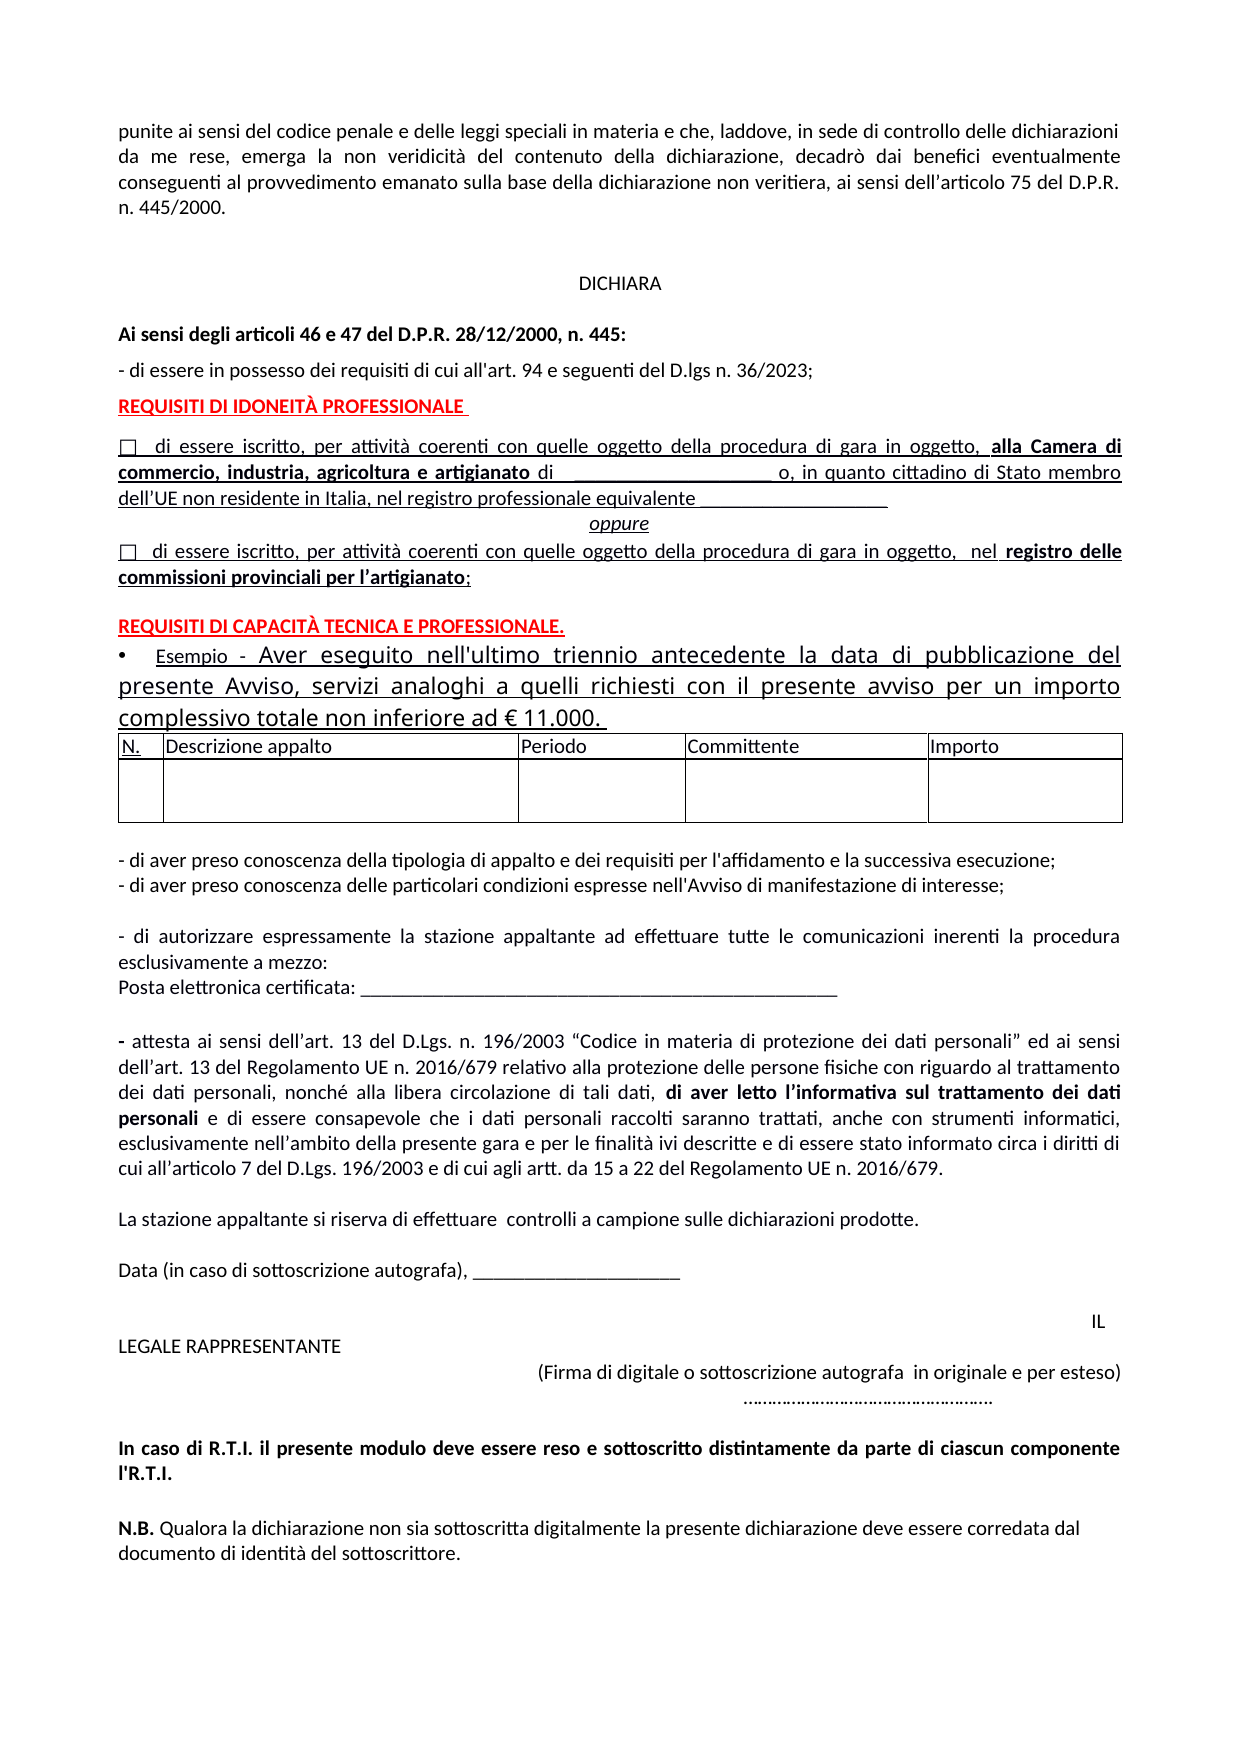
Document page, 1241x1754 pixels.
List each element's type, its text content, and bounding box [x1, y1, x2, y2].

text ……………………………………………. [118, 1384, 1122, 1410]
table_header Periodo [519, 734, 685, 758]
text - attesta ai sensi dell’art. 13 del D.Lgs. n. 196/2003 “Codice in materia di protezione dei dati personali” ed ai sensi dell’art. 13 del Regolamento UE n. 2016/679 relativo alla protezione delle persone fisiche con riguardo al trattamento dei dati personali, nonché alla libera circolazione di tali dati, di aver letto l’informativa sul trattamento dei dati personali e di essere consapevole che i dati personali raccolti saranno trattati, anche con strumenti informatici, esclusivamente nell’ambito della presente gara e per le finalità ivi descritte e di essere stato informato circa i diritti di cui all’articolo 7 del D.Lgs. 196/2003 e di cui agli artt. da 15 a 22 del Regolamento UE n. 2016/679. [118, 1028, 1122, 1181]
text - di autorizzare espressamente la stazione appaltante ad effettuare tutte le comunicazioni inerenti la procedura esclusivamente a mezzo: [118, 923, 1122, 974]
text REQUISITI DI CAPACITÀ TECNICA E PROFESSIONALE. [118, 614, 1122, 639]
list Esempio - Aver eseguito nell'ultimo triennio antecedente la data di pubblicazione del presente Avviso, servizi analoghi a quelli richiesti con il presente avviso per un importo complessivo totale non inferiore ad € 11.000. [81, 639, 1122, 733]
table_cell [119, 760, 163, 822]
text La stazione appaltante si riserva di effettuare controlli a campione sulle dichiarazioni prodotte. [118, 1206, 1122, 1232]
text REQUISITI DI IDONEITÀ PROFESSIONALE [118, 393, 1122, 418]
text DICHIARA [118, 271, 1122, 296]
text - di aver preso conoscenza della tipologia di appalto e dei requisiti per l'affidamento e la successiva esecuzione; [118, 847, 1122, 873]
table_header Importo [929, 734, 1122, 758]
text Ai sensi degli articoli 46 e 47 del D.P.R. 28/12/2000, n. 445: [118, 321, 1122, 347]
text dell’UE non residente in Italia, nel registro professionale equivalente __________________ [118, 483, 1122, 510]
text - di essere in possesso dei requisiti di cui all'art. 94 e seguenti del D.lgs n. 36/2023; [118, 357, 1122, 383]
text N.B. Qualora la dichiarazione non sia sottoscritta digitalmente la presente dichiarazione deve essere corredata dal documento di identità del sottoscrittore. [118, 1515, 1122, 1566]
text punite ai sensi del codice penale e delle leggi speciali in materia e che, laddove, in sede di controllo delle dichiarazioni da me rese, emerga la non veridicità del contenuto della dichiarazione, decadrò dai benefici eventualmente conseguenti al provvedimento emanato sulla base della dichiarazione non veritiera, ai sensi dell’articolo 75 del D.P.R. n. 445/2000. [118, 118, 1122, 220]
text oppure [118, 510, 1122, 536]
text □ di essere iscritto, per attività coerenti con quelle oggetto della procedura di gara in oggetto, alla Camera di commercio, industria, agricoltura e artigianato di ___________________ o, in quanto cittadino di Stato membro [118, 431, 1122, 481]
text In caso di R.T.I. il presente modulo deve essere reso e sottoscritto distintamente da parte di ciascun componente l'R.T.I. [118, 1435, 1122, 1486]
table_cell [164, 760, 518, 822]
text Data (in caso di sottoscrizione autografa), ____________________ [118, 1257, 1122, 1283]
text Posta elettronica certificata: ______________________________________________ [118, 974, 1122, 1000]
table_cell [929, 760, 1122, 822]
text (Firma di digitale o sottoscrizione autografa in originale e per esteso) [118, 1359, 1122, 1384]
table_cell [686, 760, 927, 822]
text - di aver preso conoscenza delle particolari condizioni espresse nell'Avviso di manifestazione di interesse; [118, 873, 1122, 898]
text IL LEGALE RAPPRESENTANTE [118, 1308, 1122, 1359]
table_cell [519, 760, 685, 822]
table_header Descrizione appalto [164, 734, 518, 758]
text commissioni provinciali per l’artigianato; [118, 561, 1122, 589]
table_header Committente [686, 734, 927, 758]
text □ di essere iscritto, per attività coerenti con quelle oggetto della procedura di gara in oggetto, nel registro delle [118, 536, 1122, 560]
table_header N. [119, 734, 163, 758]
